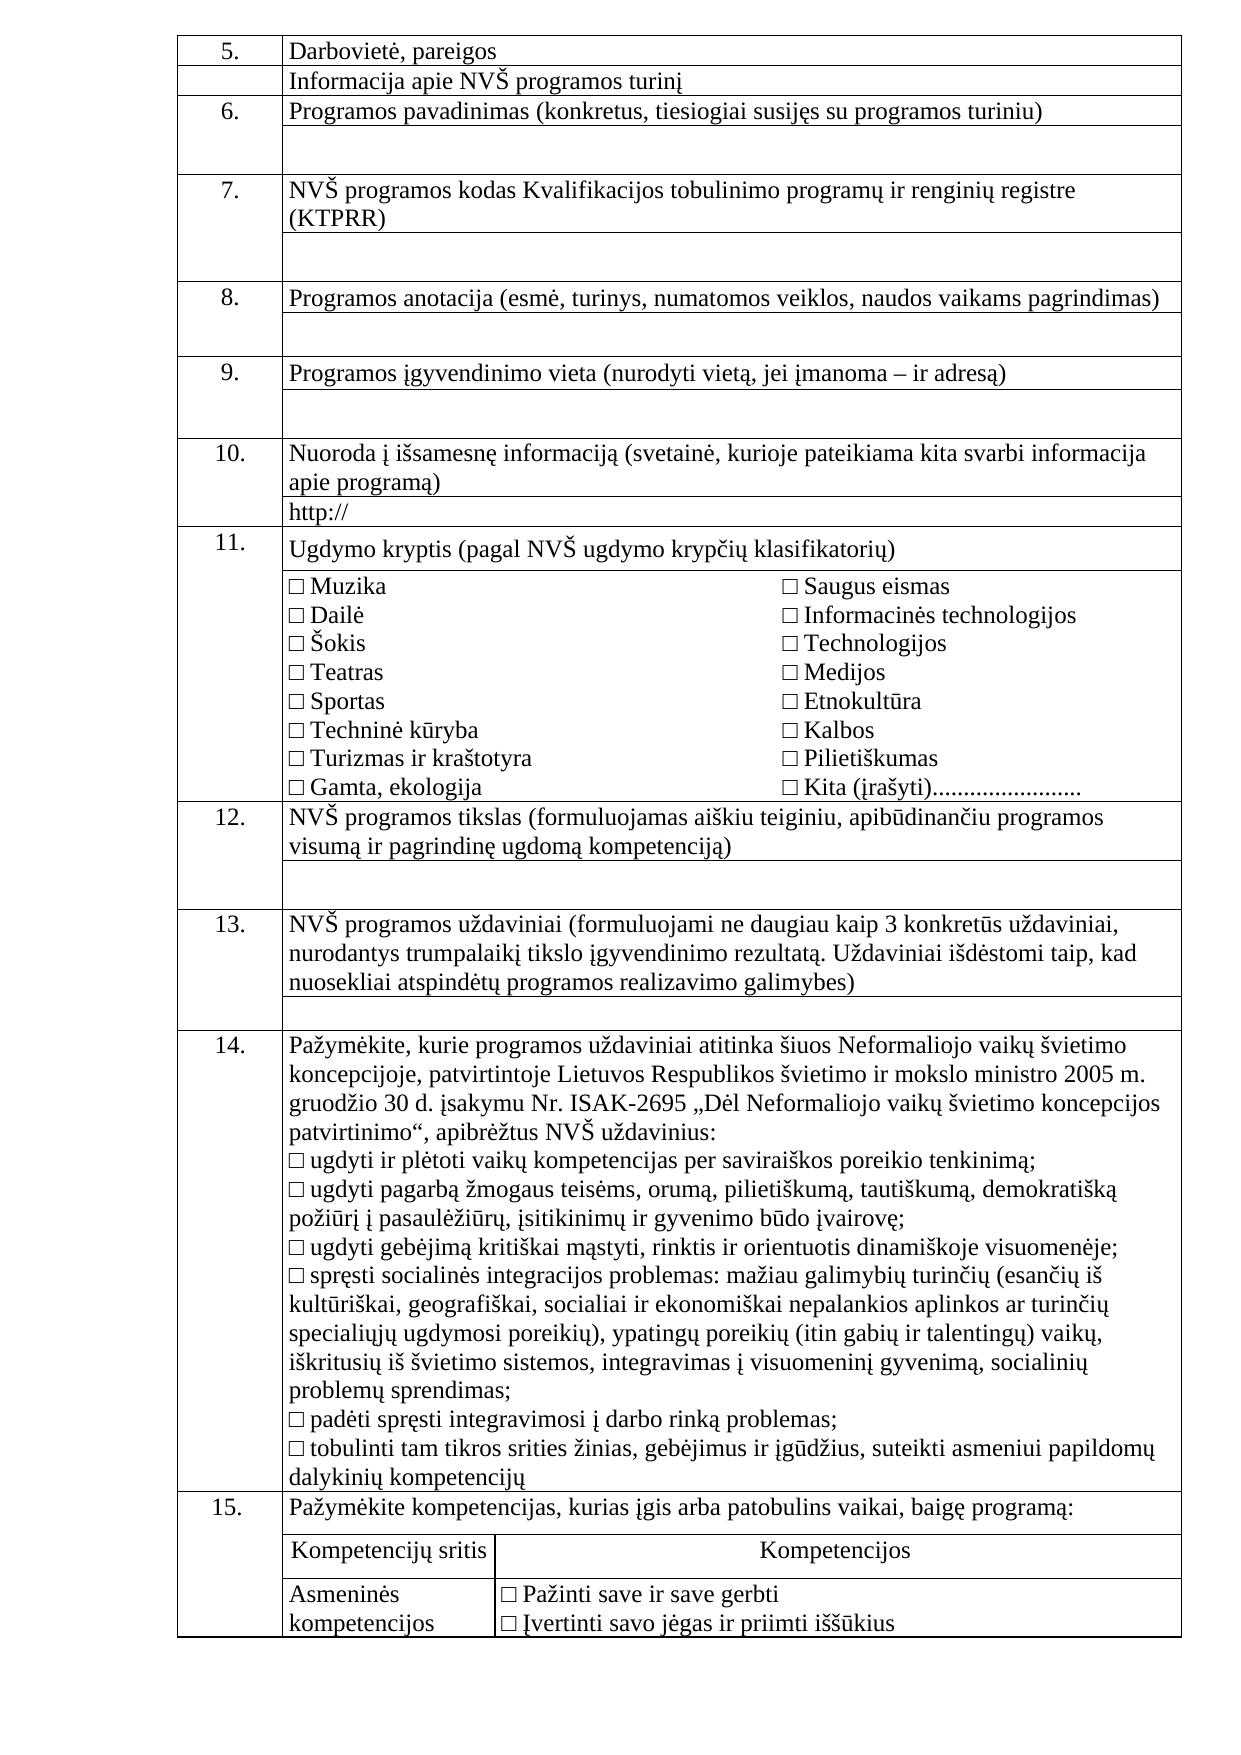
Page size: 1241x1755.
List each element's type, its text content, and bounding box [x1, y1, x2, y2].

table_cell 15. [178, 1492, 282, 1636]
table_cell http:// [283, 497, 1181, 526]
table_cell Darbovietė, pareigos [283, 36, 1181, 65]
table_cell 11. [178, 527, 282, 801]
table_cell 10. [178, 439, 282, 526]
table_cell NVŠ programos uždaviniai (formuluojami ne daugiau kaip 3 konkretūs uždaviniai, nurodantys trumpalaikį tikslo įgyvendinimo rezultatą. Uždaviniai išdėstomi taip, kad nuosekliai atspindėtų programos realizavimo galimybes) [283, 910, 1181, 996]
table_cell 6. [178, 96, 282, 174]
table_cell Informacija apie NVŠ programos turinį [283, 66, 1181, 95]
table_cell Ugdymo kryptis (pagal NVŠ ugdymo krypčių klasifikatorių) [283, 527, 1181, 570]
table_cell □ Pažinti save ir save gerbti □ Įvertinti savo jėgas ir priimti iššūkius [496, 1579, 1181, 1636]
table_cell 12. [178, 802, 282, 908]
table_cell 8. [178, 282, 282, 356]
table_cell NVŠ programos kodas Kvalifikacijos tobulinimo programų ir renginių registre (KTPRR) [283, 175, 1181, 232]
table_cell Programos įgyvendinimo vieta (nurodyti vietą, jei įmanoma – ir adresą) [283, 357, 1181, 388]
table_cell 7. [178, 175, 282, 281]
table_cell Nuoroda į išsamesnę informaciją (svetainė, kurioje pateikiama kita svarbi informacija apie programą) [283, 439, 1181, 496]
table_cell Programos pavadinimas (konkretus, tiesiogiai susijęs su programos turiniu) [283, 96, 1181, 125]
table_cell Pažymėkite kompetencijas, kurias įgis arba patobulins vaikai, baigę programą: [283, 1492, 1181, 1534]
table_cell [283, 997, 1181, 1029]
table_cell Programos anotacija (esmė, turinys, numatomos veiklos, naudos vaikams pagrindimas) [283, 282, 1181, 312]
table_cell Pažymėkite, kurie programos uždaviniai atitinka šiuos Neformaliojo vaikų švietimo koncepcijoje, patvirtintoje Lietuvos Respublikos švietimo ir mokslo ministro 2005 m. gruodžio 30 d. įsakymu Nr. ISAK-2695 „Dėl Neformaliojo vaikų švietimo koncepcijos patvirtinimo“, apibrėžtus NVŠ uždavinius: □ ugdyti ir plėtoti vaikų kompetencijas per saviraiškos poreikio tenkinimą; □ ugdyti pagarbą žmogaus teisėms, orumą, pilietiškumą, tautiškumą, demokratišką požiūrį į pasaulėžiūrų, įsitikinimų ir gyvenimo būdo įvairovę; □ ugdyti gebėjimą kritiškai mąstyti, rinktis ir orientuotis dinamiškoje visuomenėje; □ spręsti socialinės integracijos problemas: mažiau galimybių turinčių (esančių iš kultūriškai, geografiškai, socialiai ir ekonomiškai nepalankios aplinkos ar turinčių specialiųjų ugdymosi poreikių), ypatingų poreikių (itin gabių ir talentingų) vaikų, iškritusių iš švietimo sistemos, integravimas į visuomeninį gyvenimą, socialinių problemų sprendimas; □ padėti spręsti integravimosi į darbo rinką problemas; □ tobulinti tam tikros srities žinias, gebėjimus ir įgūdžius, suteikti asmeniui papildomų dalykinių kompetencijų [283, 1031, 1181, 1491]
table_cell [283, 126, 1181, 174]
table_cell 13. [178, 910, 282, 1029]
table_cell □ Muzika □ Dailė □ Šokis □ Teatras □ Sportas □ Techninė kūryba □ Turizmas ir kraštotyra □ Gamta, ekologija [283, 571, 776, 801]
table_cell [283, 390, 1181, 437]
table_cell □ Saugus eismas □ Informacinės technologijos □ Technologijos □ Medijos □ Etnokultūra □ Kalbos □ Pilietiškumas □ Kita (įrašyti)........................ [776, 571, 1181, 801]
table_cell [283, 313, 1181, 356]
table_cell NVŠ programos tikslas (formuluojamas aiškiu teiginiu, apibūdinančiu programos visumą ir pagrindinę ugdomą kompetenciją) [283, 802, 1181, 859]
table_cell [178, 66, 282, 95]
table_cell 14. [178, 1031, 282, 1491]
table_cell Kompetencijos [496, 1535, 1181, 1578]
table_cell Kompetencijų sritis [283, 1535, 494, 1578]
table_cell 5. [178, 36, 282, 65]
table_cell Asmeninės kompetencijos [283, 1579, 494, 1636]
table_cell 9. [178, 357, 282, 437]
table_cell [283, 861, 1181, 908]
table_cell [283, 233, 1181, 281]
